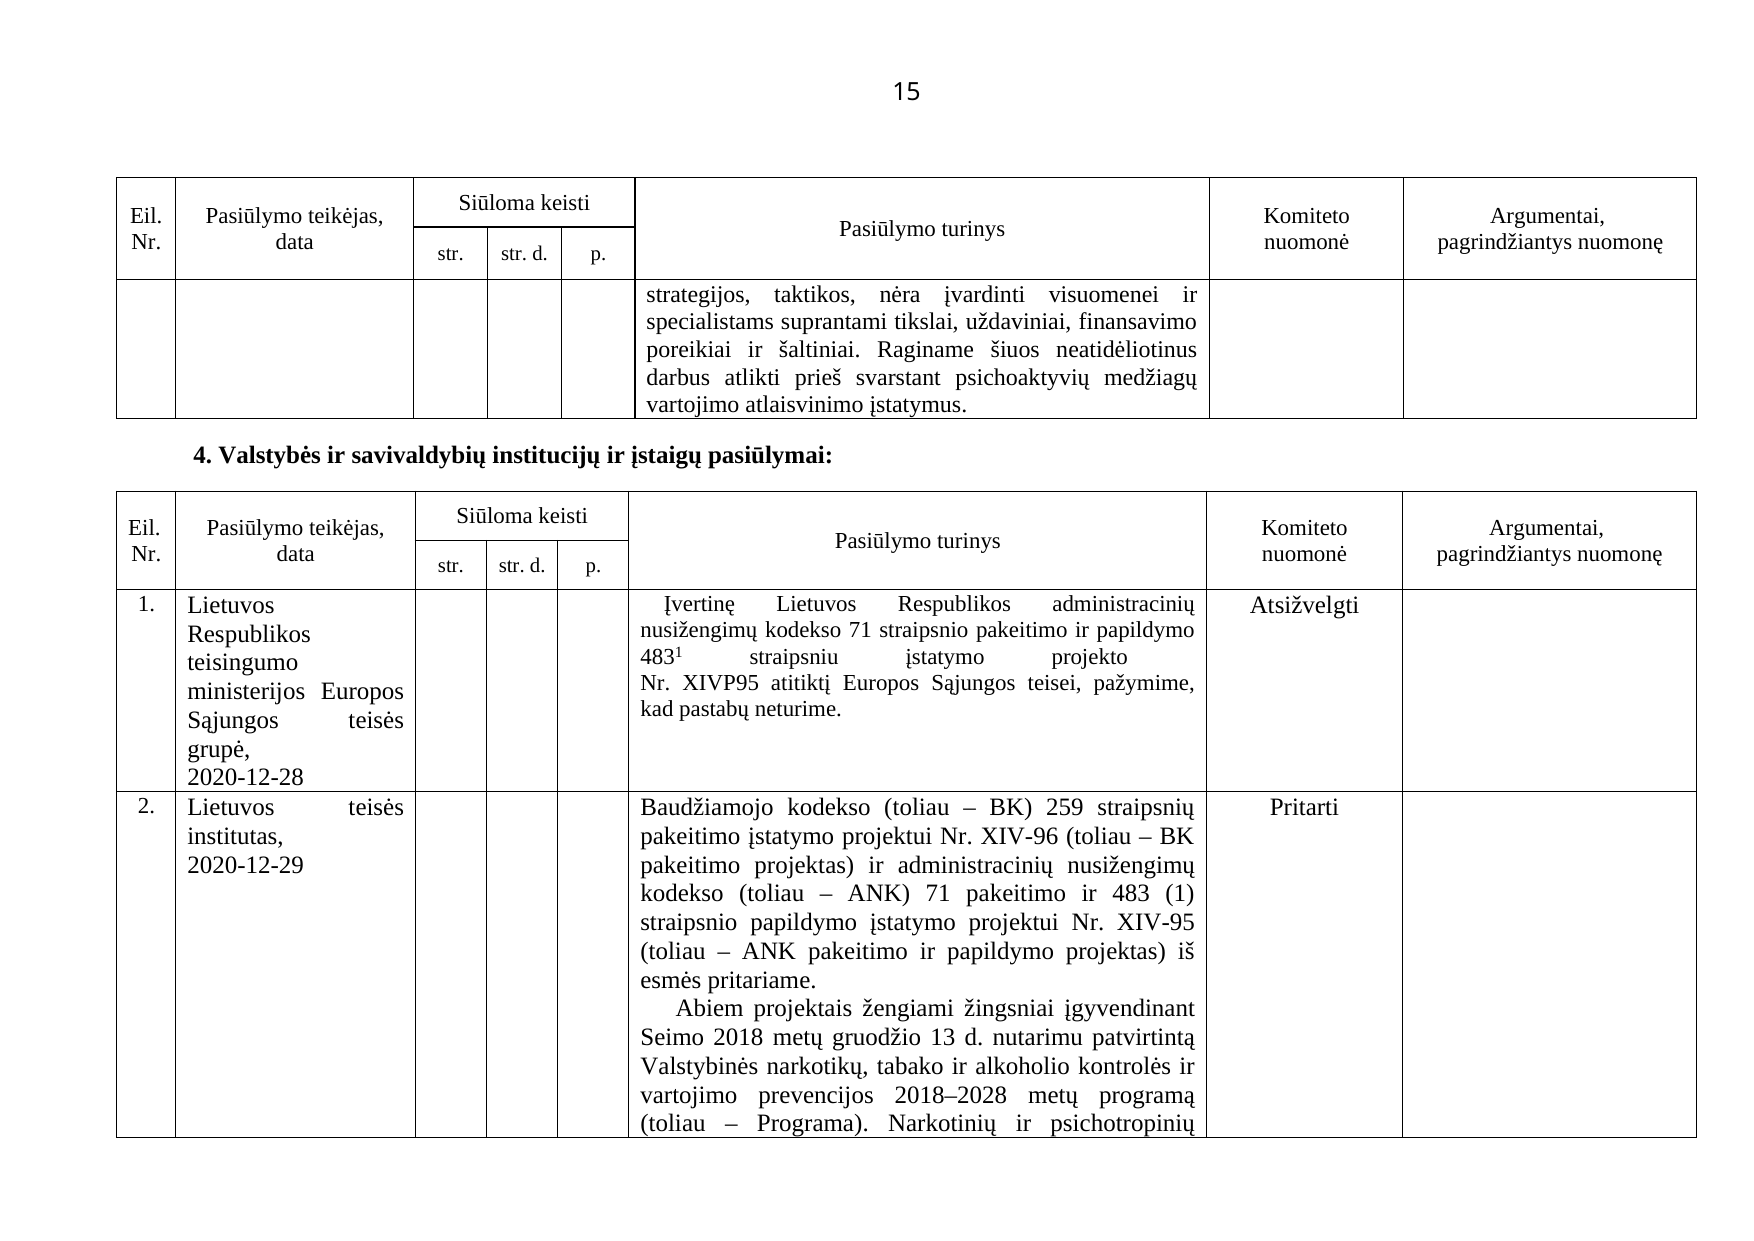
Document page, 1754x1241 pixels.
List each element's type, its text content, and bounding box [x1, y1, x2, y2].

table_cell Baudžiamojo kodekso (toliau – BK) 259 straipsnių pakeitimo įstatymo projektui Nr. XIV-96 (toliau – BK pakeitimo projektas) ir administracinių nusižengimų kodekso (toliau – ANK) 71 pakeitimo ir 483 (1) straipsnio papildymo įstatymo projektui Nr. XIV-95 (toliau – ANK pakeitimo ir papildymo projektas) iš esmės pritariame. Abiem projektais žengiami žingsniai įgyvendinant Seimo 2018 metų gruodžio 13 d. nutarimu patvirtintą Valstybinės narkotikų, tabako ir alkoholio kontrolės ir vartojimo prevencijos 2018–2028 metų programą (toliau – Programa). Narkotinių ir psichotropinių [629, 792, 1206, 1137]
table_header Siūloma keisti [414, 178, 634, 226]
table_header Argumentai, pagrindžiantys nuomonę [1403, 492, 1696, 589]
text 4. Valstybės ir savivaldybių institucijų ir įstaigų pasiūlymai: [118, 440, 1695, 469]
table_cell [558, 792, 628, 1137]
table_cell 2. [117, 792, 175, 1137]
table_cell str. [414, 228, 487, 279]
table_cell str. d. [487, 541, 557, 589]
table_cell [117, 280, 175, 418]
table_cell [487, 590, 557, 791]
table_header Pasiūlymo teikėjas, data [176, 492, 415, 589]
table_cell [414, 280, 487, 418]
table_cell [562, 280, 634, 418]
table_cell [416, 792, 486, 1137]
table_header Eil. Nr. [117, 178, 175, 279]
table_header Siūloma keisti [416, 492, 628, 540]
table_cell [1404, 280, 1696, 418]
table_header Argumentai, pagrindžiantys nuomonę [1404, 178, 1696, 279]
table_cell [558, 590, 628, 791]
table_header Eil. Nr. [117, 492, 175, 589]
table_cell [488, 280, 561, 418]
table_cell Įvertinę Lietuvos Respublikos administracinių nusižengimų kodekso 71 straipsnio pakeitimo ir papildymo 4831 straipsniu įstatymo projekto Nr. XIVP­95 atitiktį Europos Sąjungos teisei, pažymime, kad pastabų neturime. [629, 590, 1206, 791]
table_cell [487, 792, 557, 1137]
table_cell Lietuvos Respublikos teisingumo ministerijos Europos Sąjungos teisės grupė, 2020-12-28 [176, 590, 415, 791]
table_cell [416, 590, 486, 791]
table_cell 1. [117, 590, 175, 791]
table_header Pasiūlymo teikėjas, data [176, 178, 413, 279]
table_cell Atsižvelgti [1207, 590, 1402, 791]
table_cell [176, 280, 413, 418]
table_header Pasiūlymo turinys [629, 492, 1206, 589]
table_cell [1403, 792, 1696, 1137]
table_cell str. [416, 541, 486, 589]
table_cell [1403, 590, 1696, 791]
table_cell [1210, 280, 1403, 418]
table_header Komiteto nuomonė [1210, 178, 1403, 279]
table_cell str. d. [488, 228, 561, 279]
table_cell Lietuvos teisės institutas, 2020-12-29 [176, 792, 415, 1137]
table_cell strategijos, taktikos, nėra įvardinti visuomenei ir specialistams suprantami tikslai, uždaviniai, finansavimo poreikiai ir šaltiniai. Raginame šiuos neatidėliotinus darbus atlikti prieš svarstant psichoaktyvių medžiagų vartojimo atlaisvinimo įstatymus. [636, 280, 1209, 418]
table_cell p. [562, 228, 634, 279]
table_cell p. [558, 541, 628, 589]
table_header Komiteto nuomonė [1207, 492, 1402, 589]
table_header Pasiūlymo turinys [636, 178, 1209, 279]
table_cell Pritarti [1207, 792, 1402, 1137]
